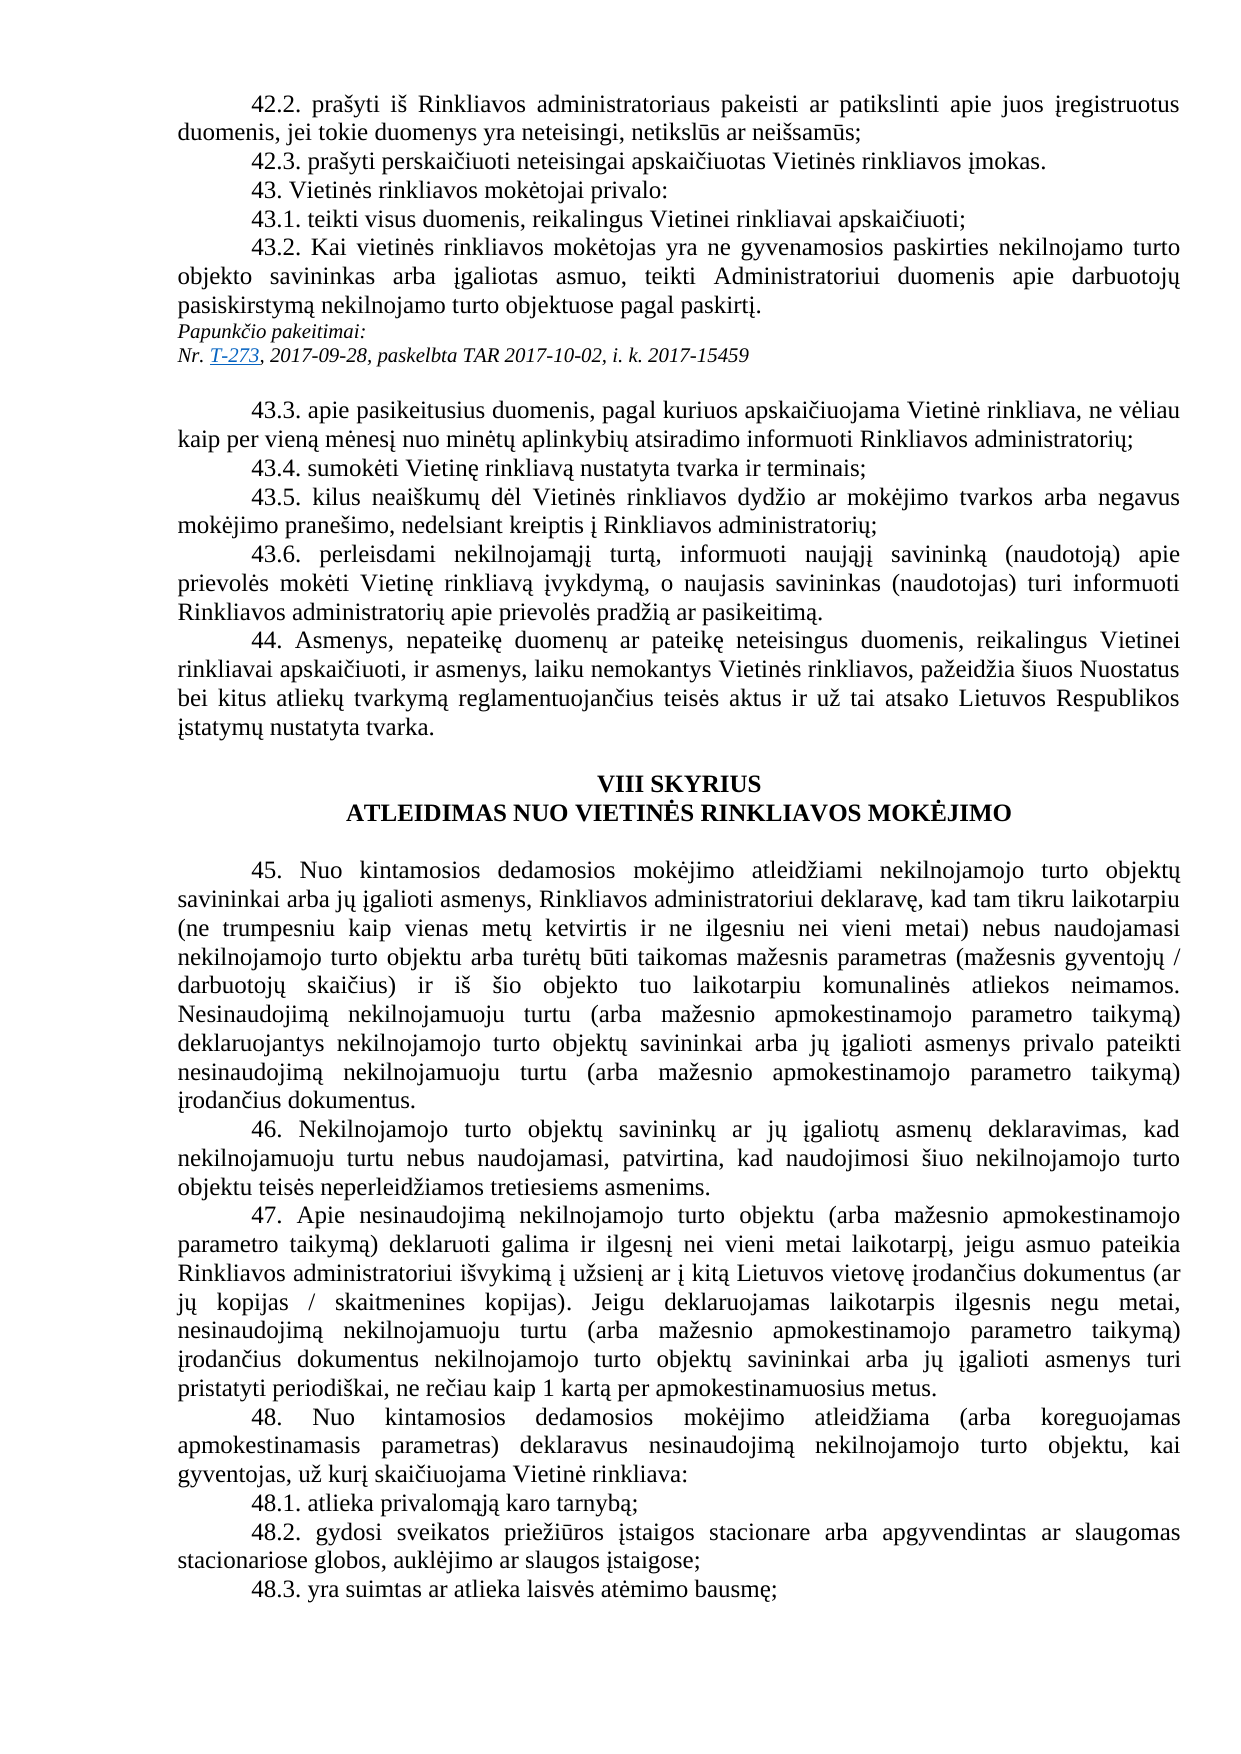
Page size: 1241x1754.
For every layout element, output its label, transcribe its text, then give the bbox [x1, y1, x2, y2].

text Papunkčio pakeitimai: [177, 319, 1181, 343]
text 45. Nuo kintamosios dedamosios mokėjimo atleidžiami nekilnojamojo turto objektų savininkai arba jų įgalioti asmenys, Rinkliavos administratoriui deklaravę, kad tam tikru laikotarpiu (ne trumpesniu kaip vienas metų ketvirtis ir ne ilgesniu nei vieni metai) nebus naudojamasi nekilnojamojo turto objektu arba turėtų būti taikomas mažesnis parametras (mažesnis gyventojų / darbuotojų skaičius) ir iš šio objekto tuo laikotarpiu komunalinės atliekos neimamos. Nesinaudojimą nekilnojamuoju turtu (arba mažesnio apmokestinamojo parametro taikymą) deklaruojantys nekilnojamojo turto objektų savininkai arba jų įgalioti asmenys privalo pateikti nesinaudojimą nekilnojamuoju turtu (arba mažesnio apmokestinamojo parametro taikymą) įrodančius dokumentus. [177, 856, 1181, 1114]
text 48.1. atlieka privalomąją karo tarnybą; [177, 1488, 1181, 1517]
text ATLEIDIMAS NUO VIETINĖS RINKLIAVOS MOKĖJIMO [177, 798, 1181, 827]
text 43.1. teikti visus duomenis, reikalingus Vietinei rinkliavai apskaičiuoti; [177, 204, 1181, 232]
text 47. Apie nesinaudojimą nekilnojamojo turto objektu (arba mažesnio apmokestinamojo parametro taikymą) deklaruoti galima ir ilgesnį nei vieni metai laikotarpį, jeigu asmuo pateikia Rinkliavos administratoriui išvykimą į užsienį ar į kitą Lietuvos vietovę įrodančius dokumentus (ar jų kopijas / skaitmenines kopijas). Jeigu deklaruojamas laikotarpis ilgesnis negu metai, nesinaudojimą nekilnojamuoju turtu (arba mažesnio apmokestinamojo parametro taikymą) įrodančius dokumentus nekilnojamojo turto objektų savininkai arba jų įgalioti asmenys turi pristatyti periodiškai, ne rečiau kaip 1 kartą per apmokestinamuosius metus. [177, 1201, 1181, 1402]
text 46. Nekilnojamojo turto objektų savininkų ar jų įgaliotų asmenų deklaravimas, kad nekilnojamuoju turtu nebus naudojamasi, patvirtina, kad naudojimosi šiuo nekilnojamojo turto objektu teisės neperleidžiamos tretiesiems asmenims. [177, 1114, 1181, 1201]
text Nr. T-273, 2017-09-28, paskelbta TAR 2017-10-02, i. k. 2017-15459 [177, 343, 1181, 367]
text 43.4. sumokėti Vietinę rinkliavą nustatyta tvarka ir terminais; [177, 453, 1181, 482]
text 42.2. prašyti iš Rinkliavos administratoriaus pakeisti ar patikslinti apie juos įregistruotus duomenis, jei tokie duomenys yra neteisingi, netikslūs ar neišsamūs; [177, 89, 1181, 146]
text 43. Vietinės rinkliavos mokėtojai privalo: [177, 175, 1181, 204]
text 48.2. gydosi sveikatos priežiūros įstaigos stacionare arba apgyvendintas ar slaugomas stacionariose globos, auklėjimo ar slaugos įstaigose; [177, 1517, 1181, 1574]
text VIII SKYRIUS [177, 769, 1181, 798]
text 42.3. prašyti perskaičiuoti neteisingai apskaičiuotas Vietinės rinkliavos įmokas. [177, 146, 1181, 175]
text 44. Asmenys, nepateikę duomenų ar pateikę neteisingus duomenis, reikalingus Vietinei rinkliavai apskaičiuoti, ir asmenys, laiku nemokantys Vietinės rinkliavos, pažeidžia šiuos Nuostatus bei kitus atliekų tvarkymą reglamentuojančius teisės aktus ir už tai atsako Lietuvos Respublikos įstatymų nustatyta tvarka. [177, 626, 1181, 741]
text 43.5. kilus neaiškumų dėl Vietinės rinkliavos dydžio ar mokėjimo tvarkos arba negavus mokėjimo pranešimo, nedelsiant kreiptis į Rinkliavos administratorių; [177, 482, 1181, 539]
text 43.3. apie pasikeitusius duomenis, pagal kuriuos apskaičiuojama Vietinė rinkliava, ne vėliau kaip per vieną mėnesį nuo minėtų aplinkybių atsiradimo informuoti Rinkliavos administratorių; [177, 396, 1181, 453]
text 48.3. yra suimtas ar atlieka laisvės atėmimo bausmę; [177, 1574, 1181, 1603]
text 43.2. Kai vietinės rinkliavos mokėtojas yra ne gyvenamosios paskirties nekilnojamo turto objekto savininkas arba įgaliotas asmuo, teikti Administratoriui duomenis apie darbuotojų pasiskirstymą nekilnojamo turto objektuose pagal paskirtį. [177, 232, 1181, 319]
text 43.6. perleisdami nekilnojamąjį turtą, informuoti naująjį savininką (naudotoją) apie prievolės mokėti Vietinę rinkliavą įvykdymą, o naujasis savininkas (naudotojas) turi informuoti Rinkliavos administratorių apie prievolės pradžią ar pasikeitimą. [177, 539, 1181, 626]
text 48. Nuo kintamosios dedamosios mokėjimo atleidžiama (arba koreguojamas apmokestinamasis parametras) deklaravus nesinaudojimą nekilnojamojo turto objektu, kai gyventojas, už kurį skaičiuojama Vietinė rinkliava: [177, 1402, 1181, 1488]
